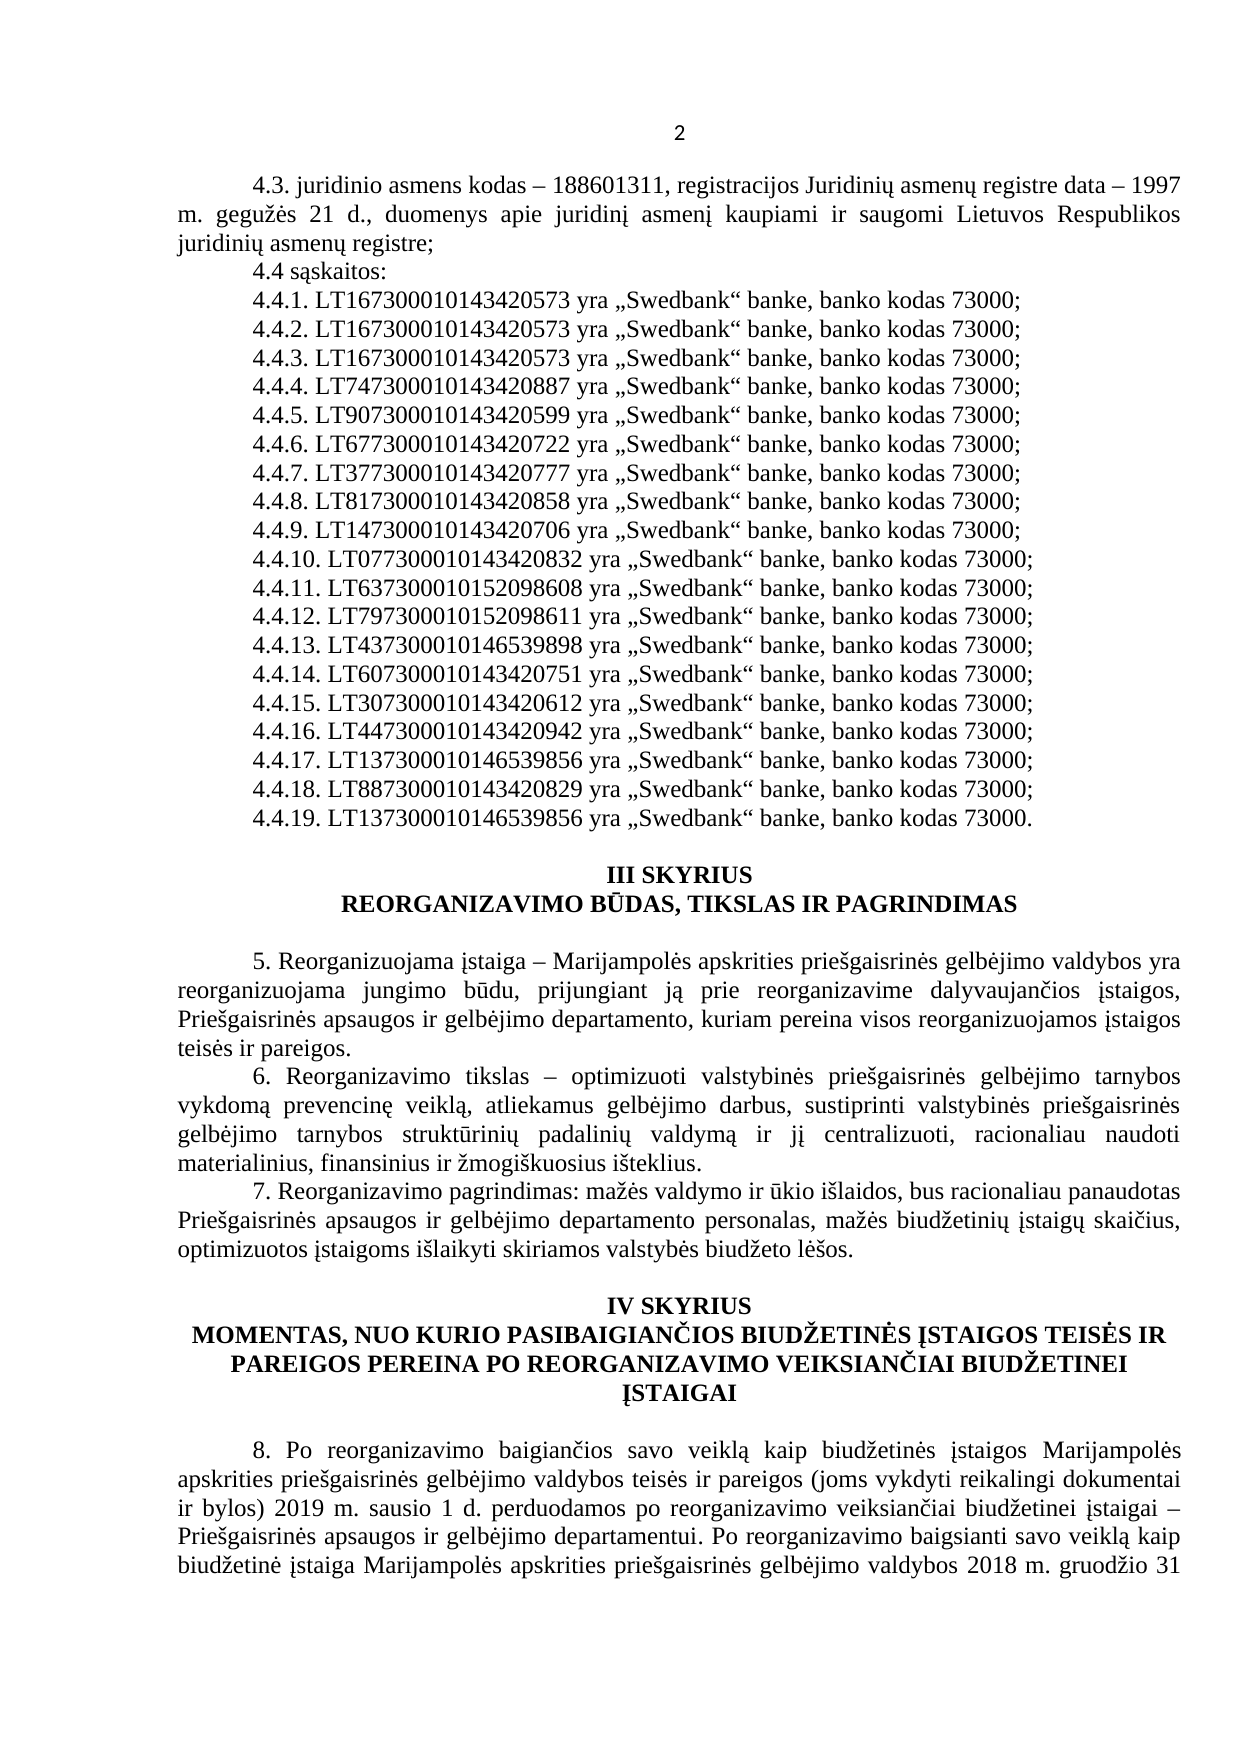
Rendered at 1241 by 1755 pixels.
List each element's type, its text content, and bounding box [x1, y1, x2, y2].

text 4.4.8. LT817300010143420858 yra „Swedbank“ banke, banko kodas 73000; [177, 486, 1181, 515]
text MOMENTAS, NUO KURIO PASIBAIGIANČIOS BIUDŽETINĖS ĮSTAIGOS TEISĖS IR PAREIGOS PEREINA PO REORGANIZAVIMO VEIKSIANČIAI BIUDŽETINEI ĮSTAIGAI [177, 1320, 1181, 1406]
text 4.4.4. LT747300010143420887 yra „Swedbank“ banke, banko kodas 73000; [177, 371, 1181, 400]
text 4.4.17. LT137300010146539856 yra „Swedbank“ banke, banko kodas 73000; [177, 745, 1181, 774]
text 4.4.16. LT447300010143420942 yra „Swedbank“ banke, banko kodas 73000; [177, 716, 1181, 745]
text 5. Reorganizuojama įstaiga – Marijampolės apskrities priešgaisrinės gelbėjimo valdybos yra reorganizuojama jungimo būdu, prijungiant ją prie reorganizavime dalyvaujančios įstaigos, Priešgaisrinės apsaugos ir gelbėjimo departamento, kuriam pereina visos reorganizuojamos įstaigos teisės ir pareigos. [177, 946, 1181, 1061]
text 6. Reorganizavimo tikslas – optimizuoti valstybinės priešgaisrinės gelbėjimo tarnybos vykdomą prevencinę veiklą, atliekamus gelbėjimo darbus, sustiprinti valstybinės priešgaisrinės gelbėjimo tarnybos struktūrinių padalinių valdymą ir jį centralizuoti, racionaliau naudoti materialinius, finansinius ir žmogiškuosius išteklius. [177, 1061, 1181, 1176]
text 4.4.5. LT907300010143420599 yra „Swedbank“ banke, banko kodas 73000; [177, 400, 1181, 429]
text 4.4.18. LT887300010143420829 yra „Swedbank“ banke, banko kodas 73000; [177, 774, 1181, 803]
text 4.4.14. LT607300010143420751 yra „Swedbank“ banke, banko kodas 73000; [177, 659, 1181, 688]
text 4.4.7. LT377300010143420777 yra „Swedbank“ banke, banko kodas 73000; [177, 458, 1181, 486]
text 4.4.13. LT437300010146539898 yra „Swedbank“ banke, banko kodas 73000; [177, 630, 1181, 659]
text 4.3. juridinio asmens kodas – 188601311, registracijos Juridinių asmenų registre data – 1997 m. gegužės 21 d., duomenys apie juridinį asmenį kaupiami ir saugomi Lietuvos Respublikos juridinių asmenų registre; [177, 170, 1181, 256]
text 8. Po reorganizavimo baigiančios savo veiklą kaip biudžetinės įstaigos Marijampolės apskrities priešgaisrinės gelbėjimo valdybos teisės ir pareigos (joms vykdyti reikalingi dokumentai ir bylos) 2019 m. sausio 1 d. perduodamos po reorganizavimo veiksiančiai biudžetinei įstaigai – Priešgaisrinės apsaugos ir gelbėjimo departamentui. Po reorganizavimo baigsianti savo veiklą kaip biudžetinė įstaiga Marijampolės apskrities priešgaisrinės gelbėjimo valdybos 2018 m. gruodžio 31 [177, 1435, 1181, 1579]
text IV SKYRIUS [177, 1291, 1181, 1320]
text 4.4.12. LT797300010152098611 yra „Swedbank“ banke, banko kodas 73000; [177, 601, 1181, 630]
text 4.4.10. LT077300010143420832 yra „Swedbank“ banke, banko kodas 73000; [177, 544, 1181, 573]
text 7. Reorganizavimo pagrindimas: mažės valdymo ir ūkio išlaidos, bus racionaliau panaudotas Priešgaisrinės apsaugos ir gelbėjimo departamento personalas, mažės biudžetinių įstaigų skaičius, optimizuotos įstaigoms išlaikyti skiriamos valstybės biudžeto lėšos. [177, 1176, 1181, 1263]
text 4.4.19. LT137300010146539856 yra „Swedbank“ banke, banko kodas 73000. [177, 803, 1181, 831]
text 4.4.11. LT637300010152098608 yra „Swedbank“ banke, banko kodas 73000; [177, 573, 1181, 601]
text 4.4.1. LT167300010143420573 yra „Swedbank“ banke, banko kodas 73000; [177, 285, 1181, 314]
text 4.4.9. LT147300010143420706 yra „Swedbank“ banke, banko kodas 73000; [177, 515, 1181, 544]
text 4.4.6. LT677300010143420722 yra „Swedbank“ banke, banko kodas 73000; [177, 429, 1181, 458]
text 4.4.3. LT167300010143420573 yra „Swedbank“ banke, banko kodas 73000; [177, 343, 1181, 371]
text 4.4.2. LT167300010143420573 yra „Swedbank“ banke, banko kodas 73000; [177, 314, 1181, 343]
text 4.4.15. LT307300010143420612 yra „Swedbank“ banke, banko kodas 73000; [177, 688, 1181, 716]
text III SKYRIUS [177, 860, 1181, 889]
text REORGANIZAVIMO BŪDAS, TIKSLAS IR PAGRINDIMAS [177, 889, 1181, 918]
text 4.4 sąskaitos: [177, 256, 1181, 285]
